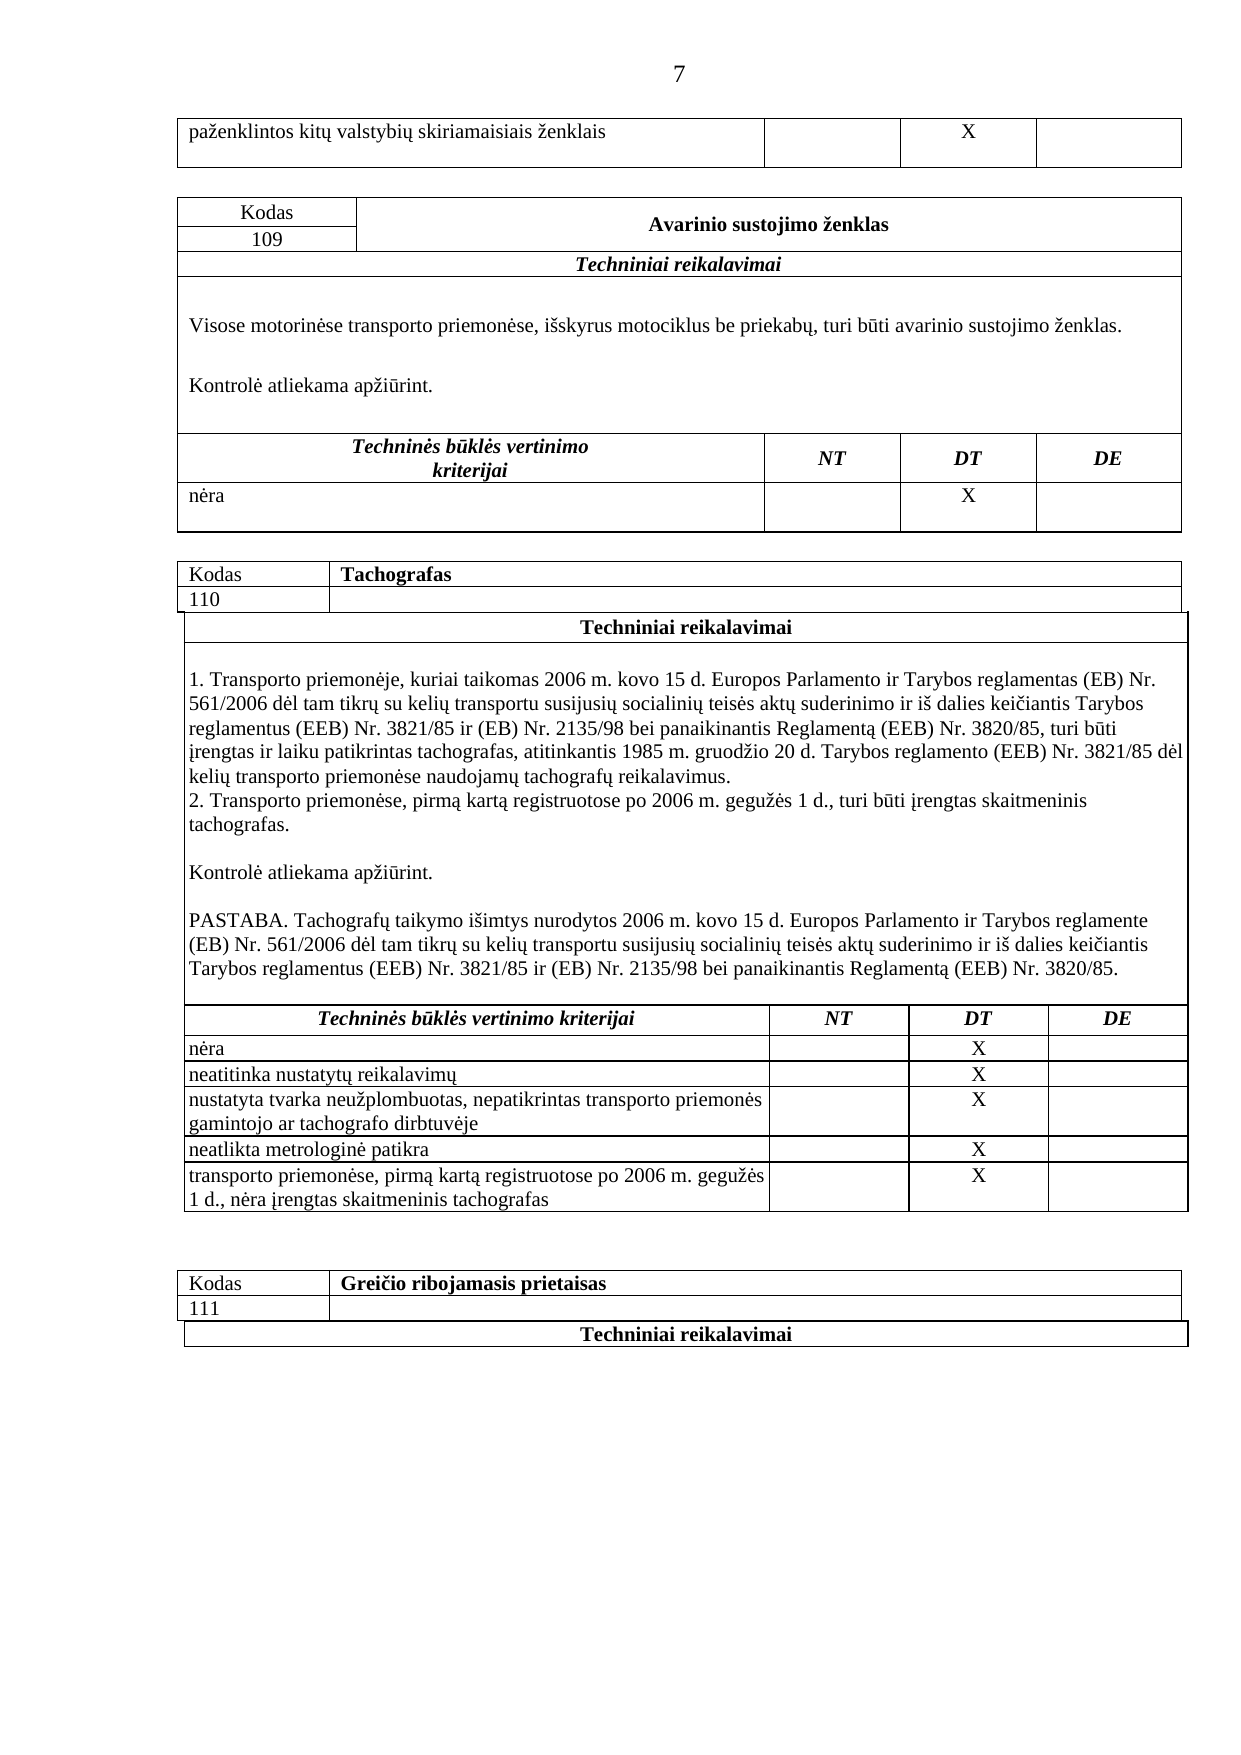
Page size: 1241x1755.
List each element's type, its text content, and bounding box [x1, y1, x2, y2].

table_header Kodas [178, 1271, 329, 1295]
table_cell [1049, 1137, 1053, 1161]
table_cell [765, 119, 900, 167]
table_cell Techniniai reikalavimai [185, 613, 1187, 642]
table_cell [770, 1062, 774, 1086]
table_cell Techniniai reikalavimai [178, 252, 1181, 276]
table_cell X [910, 1087, 1048, 1135]
table_cell [765, 483, 900, 531]
table_header Kodas [178, 562, 329, 586]
table_header Avarinio sustojimo ženklas [357, 198, 1181, 251]
table_cell 109 [178, 227, 356, 251]
table_cell [770, 1137, 774, 1161]
table_cell X [1044, 1036, 1048, 1060]
table_header [1182, 1270, 1188, 1295]
table_cell Techninės būklės vertinimo kriterijai [185, 1006, 769, 1034]
table_cell [330, 587, 1181, 611]
table_cell [1049, 1163, 1187, 1211]
table_cell X [1044, 1137, 1048, 1161]
table_cell [1049, 1036, 1053, 1060]
table_cell 110 [178, 587, 329, 611]
table_cell [1037, 119, 1181, 167]
table_cell [1037, 483, 1181, 531]
table_cell [177, 1187, 184, 1211]
table_header Tachografas [330, 562, 1181, 586]
table_cell Techninės būklės vertinimo kriterijai [178, 434, 764, 482]
table_header Greičio ribojamasis prietaisas [330, 1271, 1181, 1295]
table_cell [1049, 1062, 1053, 1086]
table_cell X [910, 1163, 1048, 1211]
table_cell DT [901, 434, 1036, 482]
table_cell [1049, 1087, 1187, 1135]
table_cell 111 [178, 1296, 329, 1320]
table_cell X [901, 119, 1036, 167]
table_cell [770, 1036, 774, 1060]
table_cell [770, 1163, 908, 1211]
table_header Kodas [178, 198, 356, 226]
table_cell DE [1049, 1006, 1187, 1034]
table_cell DT [910, 1006, 1048, 1034]
table_cell nėra [178, 483, 764, 531]
table_cell DE [1037, 434, 1181, 482]
table_cell [1182, 586, 1188, 611]
table_cell [1182, 1295, 1188, 1320]
table_cell [770, 1087, 908, 1135]
table_cell paženklintos kitų valstybių skiriamaisiais ženklais [178, 119, 764, 167]
table_cell [177, 1111, 184, 1135]
table_cell [330, 1296, 1181, 1320]
table_cell NT [770, 1006, 908, 1034]
table_cell nėra [765, 1036, 769, 1060]
table_cell Visose motorinėse transporto priemonėse, išskyrus motociklus be priekabų, turi būti avarinio sustojimo ženklas. Kontrolė atliekama apžiūrint. [178, 277, 1181, 433]
table_header [1182, 561, 1188, 586]
table_cell X [1044, 1062, 1048, 1086]
table_cell X [901, 483, 1036, 531]
table_cell [177, 667, 184, 1004]
table_cell NT [765, 434, 900, 482]
